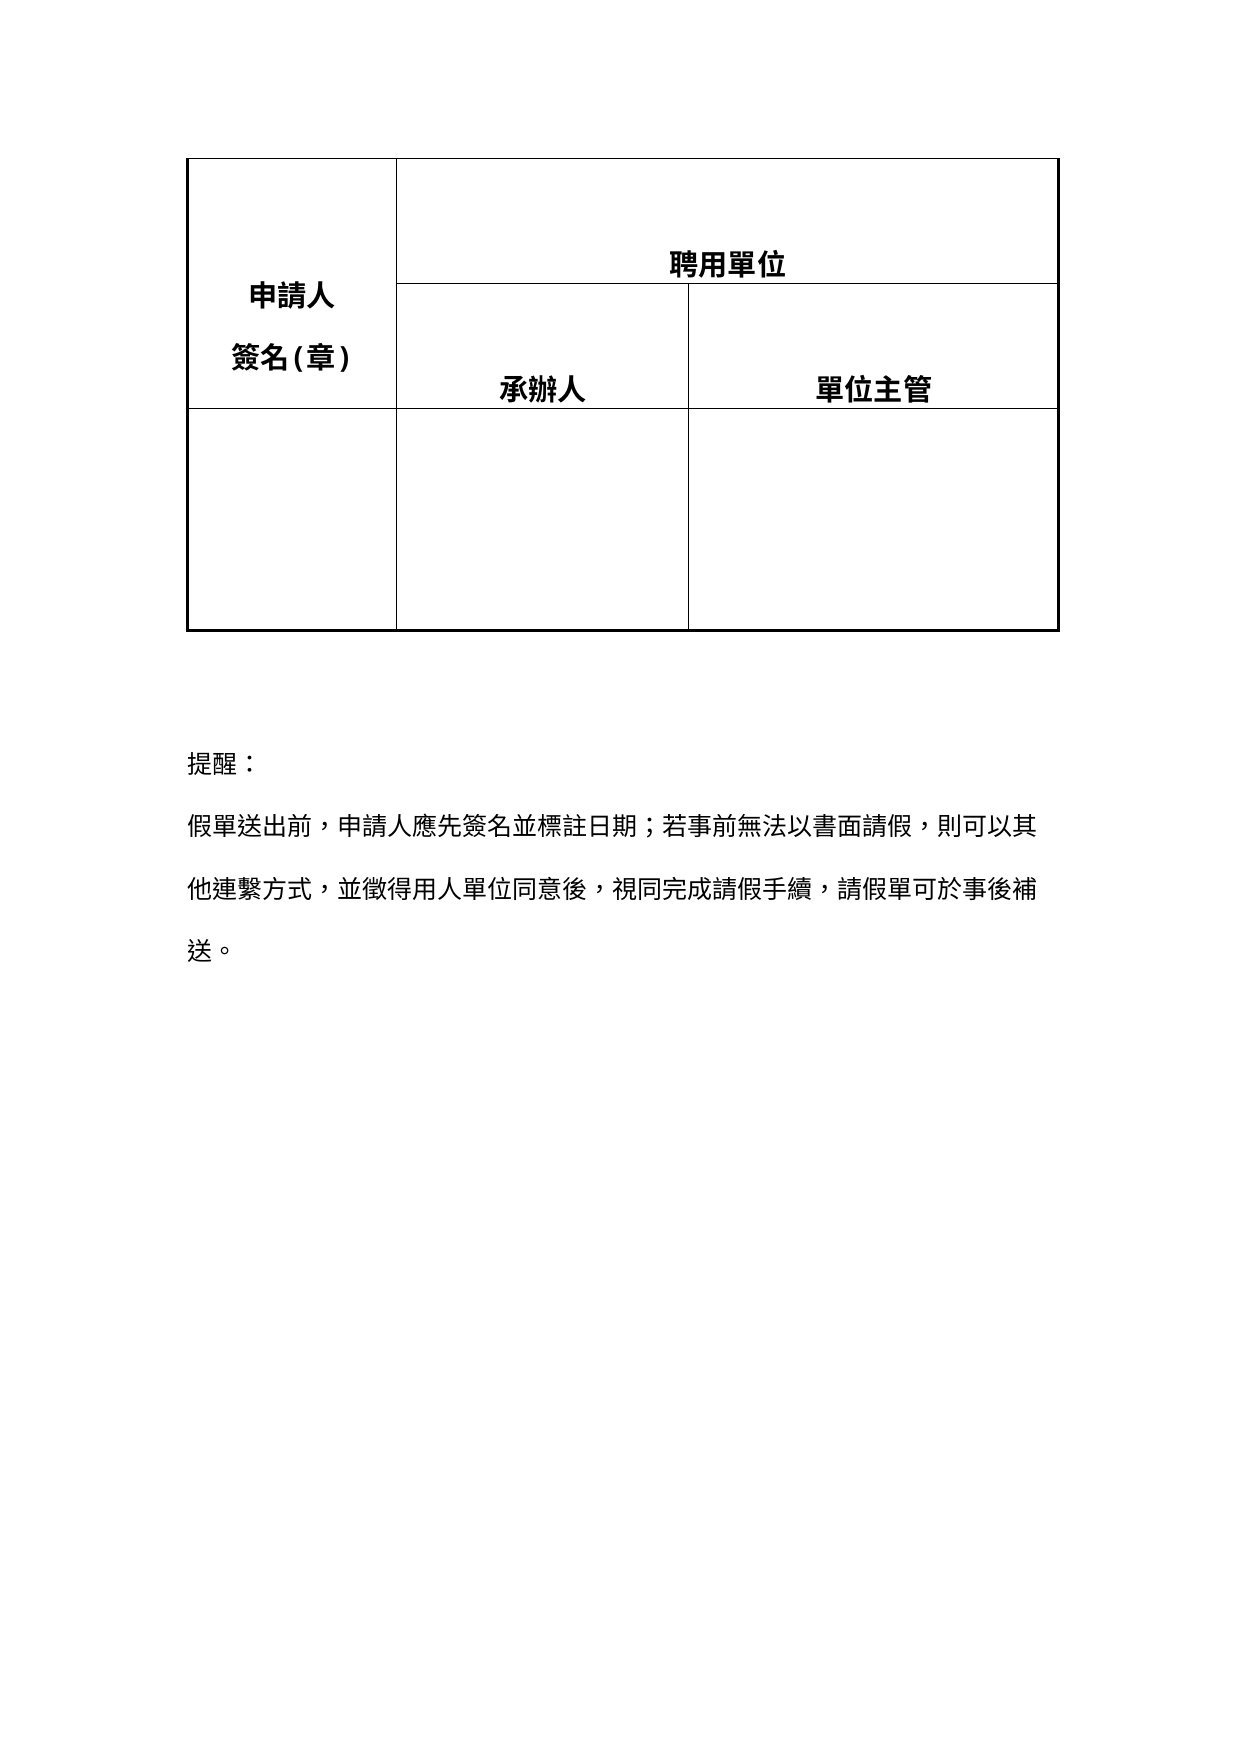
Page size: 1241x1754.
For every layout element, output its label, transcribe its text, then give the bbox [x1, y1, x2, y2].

table_cell [189, 409, 396, 628]
text 提醒： [187, 721, 1053, 783]
table_cell 單位主管 [689, 284, 1057, 408]
table_cell 申請人 簽名(章) [189, 159, 396, 408]
table_cell [397, 409, 688, 628]
table_cell 聘用單位 [397, 159, 1057, 283]
text 假單送出前，申請人應先簽名並標註日期；若事前無法以書面請假，則可以其他連繫方式，並徵得用人單位同意後，視同完成請假手續，請假單可於事後補送。 [187, 783, 1053, 971]
table_cell 承辦人 [397, 284, 688, 408]
table_cell [689, 409, 1057, 628]
